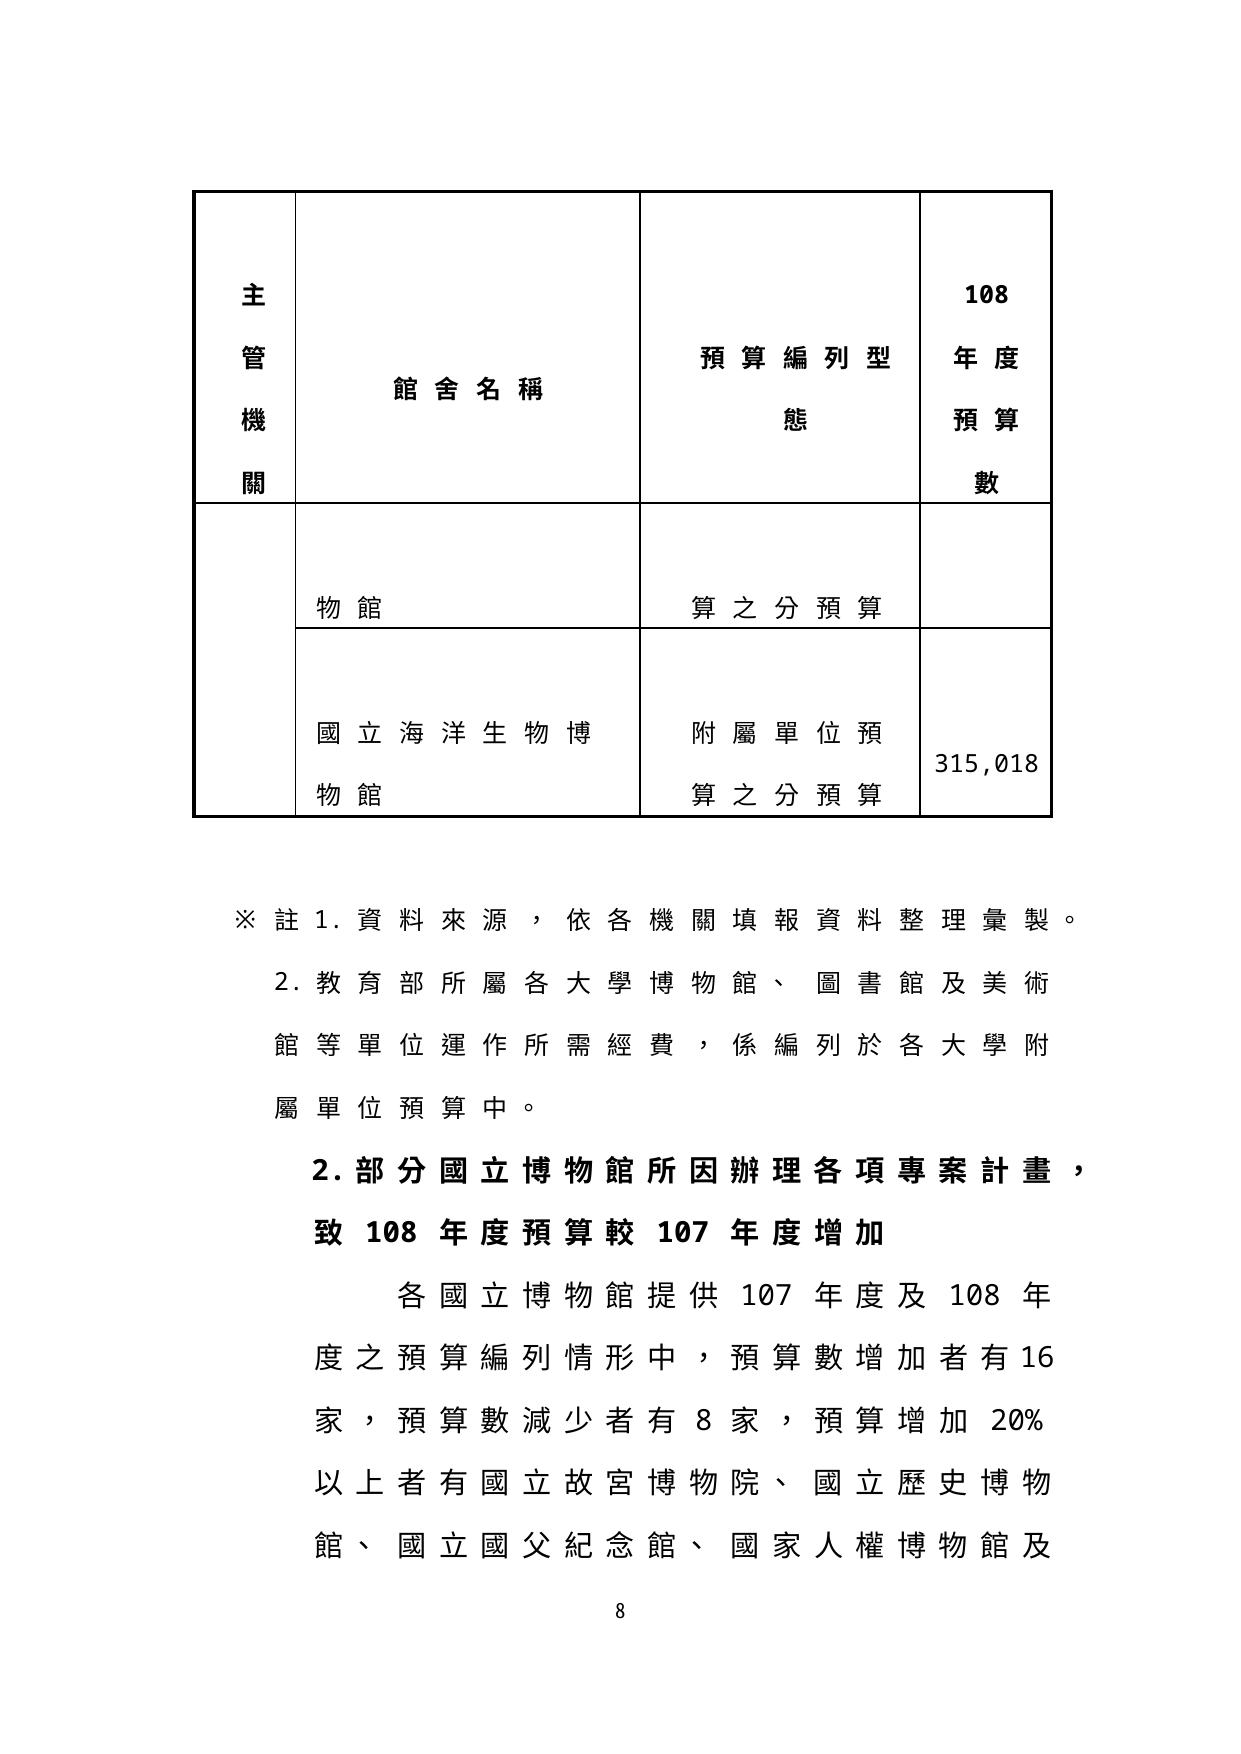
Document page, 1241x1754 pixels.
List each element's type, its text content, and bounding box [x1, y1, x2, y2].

table_header 主管 機關 [196, 193, 295, 502]
table_cell 算之分預算 [641, 504, 919, 627]
table_cell [196, 504, 295, 814]
text 2.教育部所屬各大學博物館、圖書館及美術館等單位運作所需經費，係編列於各大學附屬單位預算中。 [201, 939, 1058, 1127]
text ※註1.資料來源，依各機關填報資料整理彙製。 [183, 877, 1058, 939]
table_cell 附屬單位預算之分預算 [641, 629, 919, 814]
table_cell 315,018 [921, 629, 1050, 814]
table_header 館舍名稱 [296, 193, 639, 502]
text 2.部分國立博物館所因辦理各項專案計畫，致108年度預算較107年度增加 [271, 1127, 1058, 1252]
table_cell [921, 504, 1050, 627]
table_cell 物館 [296, 504, 639, 627]
table_cell 國立海洋生物博物館 [296, 629, 639, 814]
table_header 108年度 預算數 [921, 193, 1050, 502]
table_header 預算編列型態 [641, 193, 919, 502]
text 各國立博物館提供107年度及108年度之預算編列情形中，預算數增加者有16家，預算數減少者有8家，預算增加20%以上者有國立故宮博物院、國立歷史博物館、國立國父紀念館、國家人權博物館及國立海洋科技博物館等5家，國立故宮博物院增列4億8,884萬9千元係因辦理「新故宮-故宮公共化帶動觀光產業發展中程計畫」，108年度較107年度增加編列公共建設及基本額度之預算4億1,745萬7千元。國立歷史博物館增列2億4,757萬2千元係因辦理「國立歷史博物館升級發展計畫」增加2億6,538萬2千元，國立國父紀念館增列7,109萬2千元係因辦理「國立國父紀念館跨域加值計畫」原依計畫期程108及107年度分別編列預算數7,800萬與770萬元，增加預算數7,030萬元，預計辦理中山文化園區景觀改造、國際化優質展示空間整建及大會堂暨周邊設施升級。國家人權博物館增列7,109萬2千元係因辦理該館於107年3月15日成立，相關人事費用及業務費用增加，以符合博物館所正式對外營運管理所需。國立海洋科技博物館增列1億7,038萬1千元係因該館原營運模式係依據「促進民間參與公共建設法」及「教育部暨所屬機關館所民間參與公共建設作業流程」，辦理「國立海洋科技博物館興建營運移轉（OT+BOT）案」（以下簡稱海科館OT+BOT案）。惟因歸責民間機構BOT興建進度嚴重落後因素，海科館業於106年12月13日終止該興建營運契約暨強制接管在案。為確保海科館營運不中斷，依照「促進民間參與公共建設法」第53條第2項規定以及「民間參與教育設施接管營運辦法」規定，海科館強制接管海科館OT+BOT案營運，包含原OT範圍及負擔義務範圍。原OT範圍主要場域包括主題館、海洋劇場、區域探索館、濱海休憩區等核心公共業務服務，並維持餐廳、賣店及住宿等公共附屬設施，持續提供民眾基本展示教育服務需求，以及戶外之遊憩空間(含原OT範圍與原負擔義務範圍)等如常運作致增加原民間機構經營管理之業務所需經費，致108年度預算數增加遽增達64.72%，各國立博物館107年度及108年度之預算編列情形詳如附表2-17。 [301, 1252, 1058, 1564]
